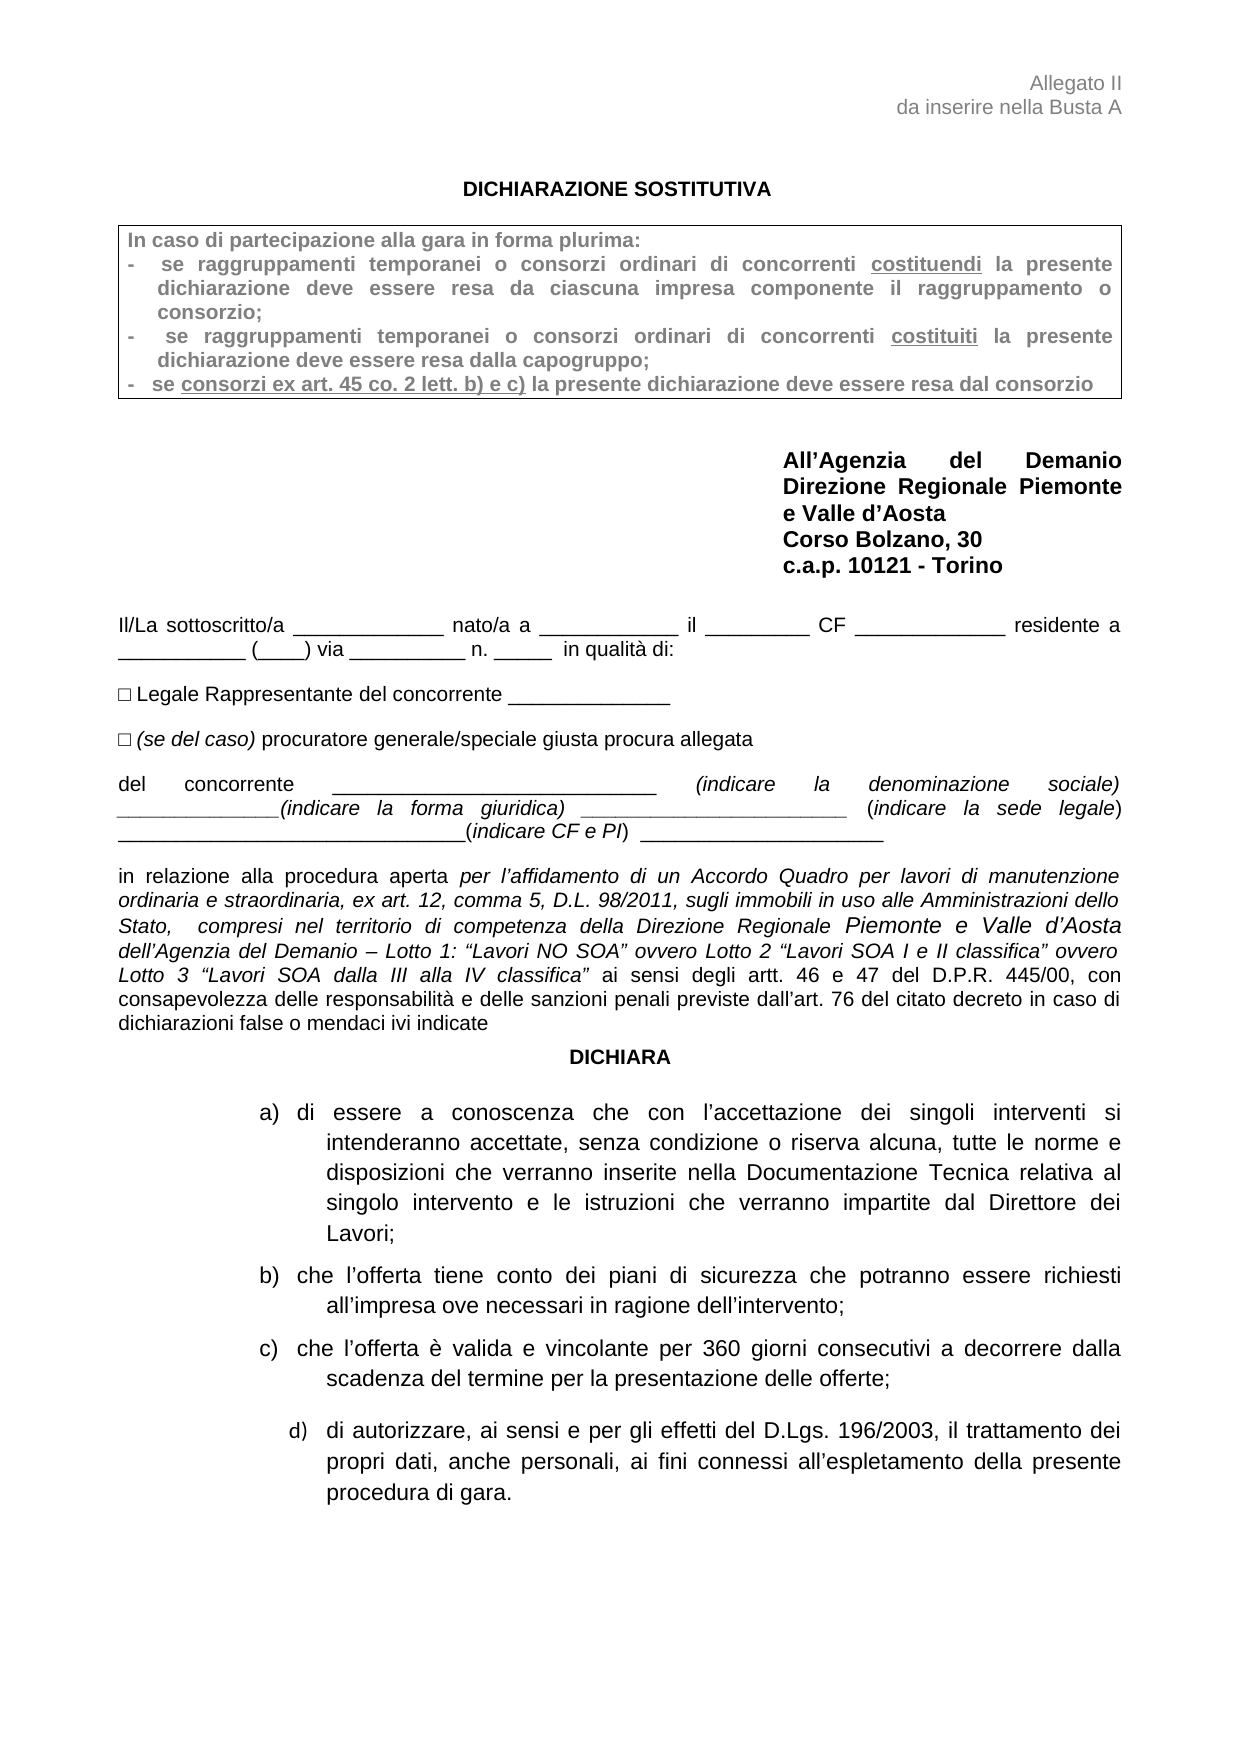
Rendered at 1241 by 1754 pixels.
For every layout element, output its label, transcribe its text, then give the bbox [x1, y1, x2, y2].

text All’Agenzia del Demanio Direzione Regionale Piemonte e Valle d’Aosta [783, 423, 1122, 526]
list che l’offerta tiene conto dei piani di sicurezza che potranno essere richiesti all’impresa ove necessari in ragione dell’intervento; [259, 1262, 1122, 1319]
text Corso Bolzano, 30 [768, 526, 1122, 552]
text - se consorzi ex art. 45 co. 2 lett. b) e c) la presente dichiarazione deve essere resa dal consorzio [119, 369, 1121, 398]
text □ (se del caso) procuratore generale/speciale giusta procura allegata [118, 727, 1122, 751]
list di essere a conoscenza che con l’accettazione dei singoli interventi si intenderanno accettate, senza condizione o riserva alcuna, tutte le norme e disposizioni che verranno inserite nella Documentazione Tecnica relativa al singolo intervento e le istruzioni che verranno impartite dal Direttore dei Lavori; [259, 1099, 1122, 1246]
text - se raggruppamenti temporanei o consorzi ordinari di concorrenti costituiti la presente dichiarazione deve essere resa dalla capogruppo; [119, 321, 1121, 369]
text □ Legale Rappresentante del concorrente ______________ [118, 682, 1122, 706]
text del concorrente ____________________________ (indicare la denominazione sociale) ______________(indicare la forma giuridica) _______________________ (indicare la sede legale) ______________________________(indicare CF e PI) _____________________ [118, 771, 1122, 843]
text Il/La sottoscritto/a _____________ nato/a a ____________ il _________ CF _____________ residente a ___________ (____) via __________ n. _____ in qualità di: [118, 613, 1122, 661]
text in relazione alla procedura aperta per l’affidamento di un Accordo Quadro per lavori di manutenzione ordinaria e straordinaria, ex art. 12, comma 5, D.L. 98/2011, sugli immobili in uso alle Amministrazioni dello Stato, compresi nel territorio di competenza della Direzione Regionale Piemonte e Valle d’Aosta dell’Agenzia del Demanio – Lotto 1: “Lavori NO SOA” ovvero Lotto 2 “Lavori SOA I e II classifica” ovvero Lotto 3 “Lavori SOA dalla III alla IV classifica” ai sensi degli artt. 46 e 47 del D.P.R. 445/00, con consapevolezza delle responsabilità e delle sanzioni penali previste dall’art. 76 del citato decreto in caso di dichiarazioni false o mendaci ivi indicate [118, 864, 1122, 1034]
list che l’offerta è valida e vincolante per 360 giorni consecutivi a decorrere dalla scadenza del termine per la presentazione delle offerte; [259, 1335, 1122, 1392]
text DICHIARAZIONE SOSTITUTIVA [118, 177, 1122, 201]
list di autorizzare, ai sensi e per gli effetti del D.Lgs. 196/2003, il trattamento dei propri dati, anche personali, ai fini connessi all’espletamento della presente procedura di gara. [289, 1416, 1122, 1505]
text In caso di partecipazione alla gara in forma plurima: [119, 226, 1121, 249]
text c.a.p. 10121 - Torino [768, 552, 1122, 579]
text - se raggruppamenti temporanei o consorzi ordinari di concorrenti costituendi la presente dichiarazione deve essere resa da ciascuna impresa componente il raggruppamento o consorzio; [119, 249, 1121, 321]
text DICHIARA [118, 1045, 1122, 1069]
